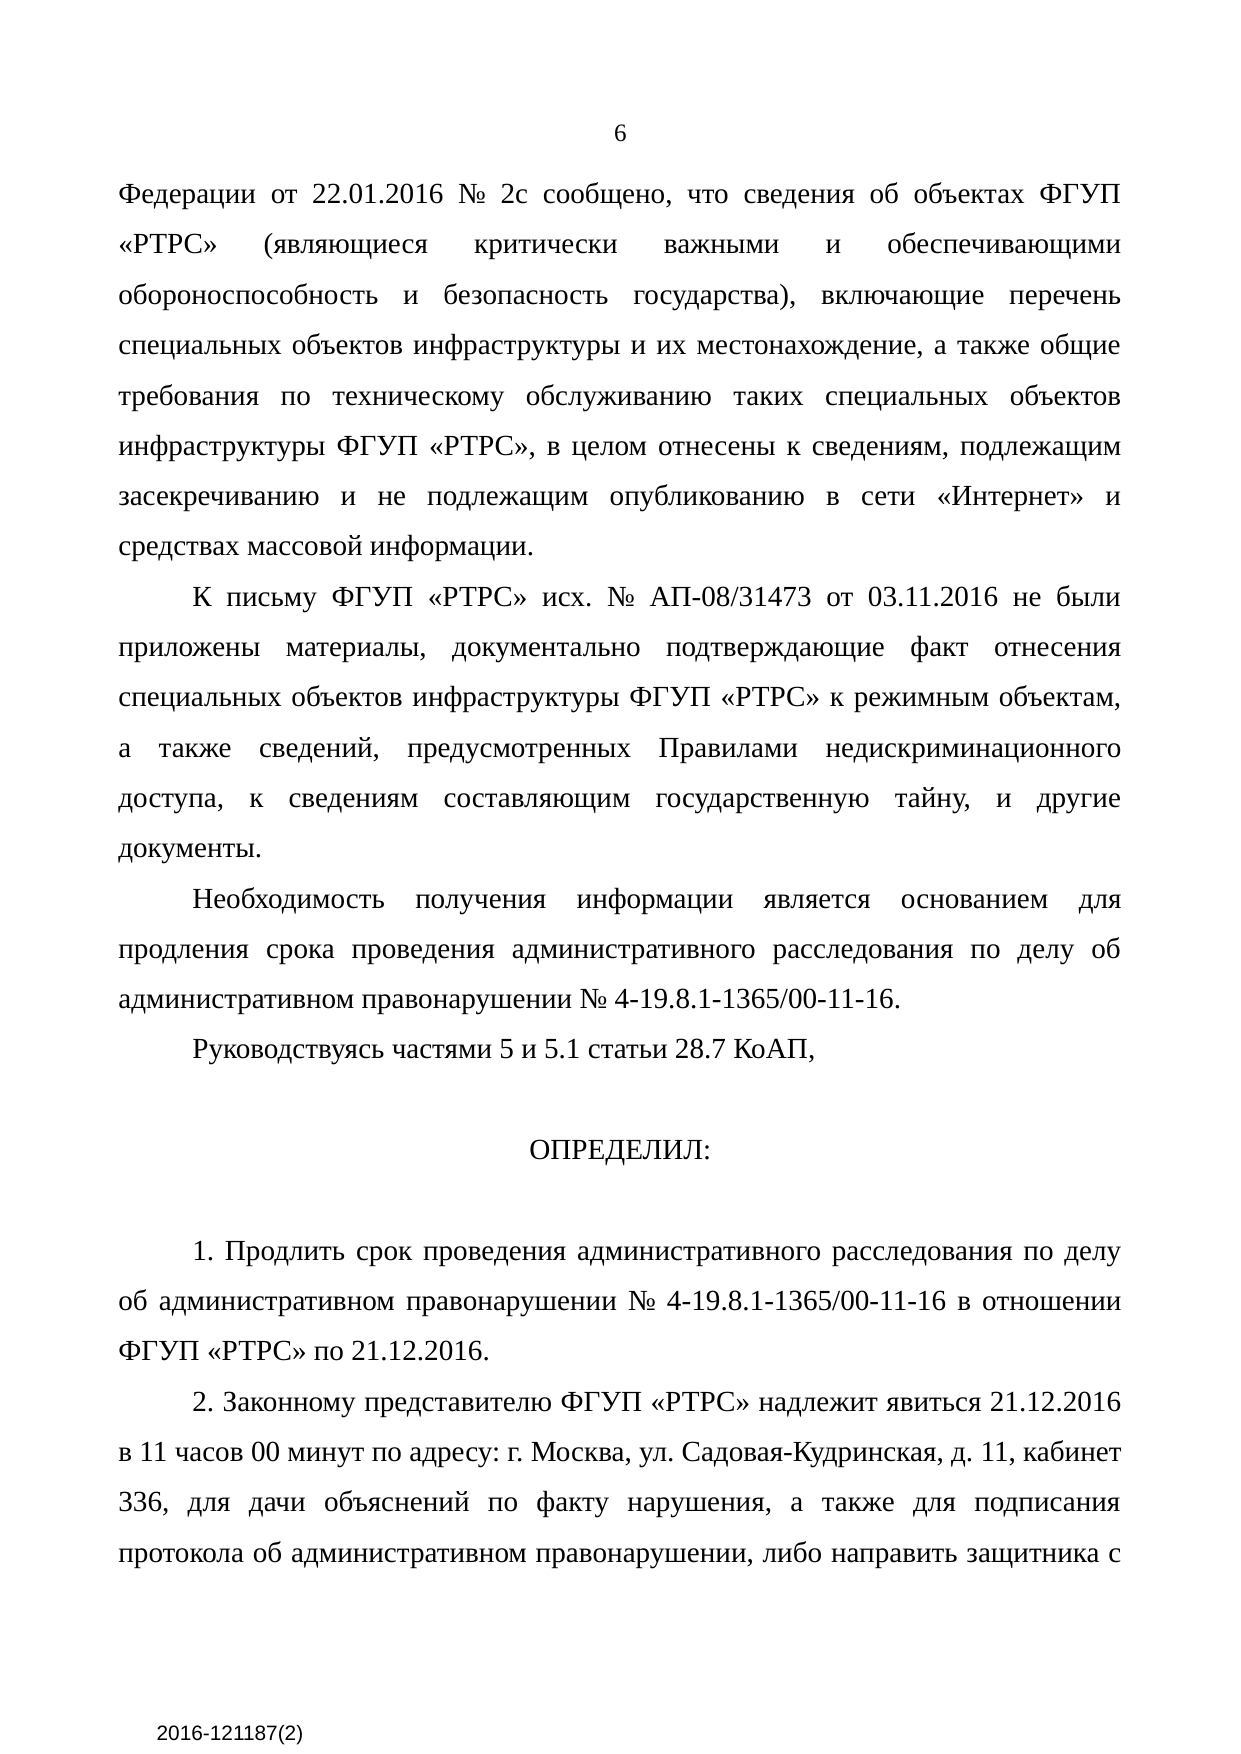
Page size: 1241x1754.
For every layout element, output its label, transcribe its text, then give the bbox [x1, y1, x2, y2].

text ОПРЕДЕЛИЛ: [118, 1132, 1122, 1166]
text К письму ФГУП «РТРС» исх. № АП-08/31473 от 03.11.2016 не были приложены материалы, документально подтверждающие факт отнесения специальных объектов инфраструктуры ФГУП «РТРС» к режимным объектам, а также сведений, предусмотренных Правилами недискриминационного доступа, к сведениям составляющим государственную тайну, и другие документы. [118, 579, 1122, 864]
text Руководствуясь частями 5 и 5.1 статьи 28.7 КоАП, [118, 1032, 1122, 1065]
text 2. Законному представителю ФГУП «РТРС» надлежит явиться 21.12.2016 в 11 часов 00 минут по адресу: г. Москва, ул. Садовая-Кудринская, д. 11, кабинет 336, для дачи объяснений по факту нарушения, а также для подписания протокола об административном правонарушении, либо направить защитника с [118, 1384, 1122, 1568]
text Необходимость получения информации является основанием для продления срока проведения административного расследования по делу об административном правонарушении № 4-19.8.1-1365/00-11-16. [118, 881, 1122, 1015]
text 1. Продлить срок проведения административного расследования по делу об административном правонарушении № 4-19.8.1-1365/00-11-16 в отношении ФГУП «РТРС» по 21.12.2016. [118, 1233, 1122, 1367]
text Федерации от 22.01.2016 № 2с сообщено, что сведения об объектах ФГУП «РТРС» (являющиеся критически важными и обеспечивающими обороноспособность и безопасность государства), включающие перечень специальных объектов инфраструктуры и их местонахождение, а также общие требования по техническому обслуживанию таких специальных объектов инфраструктуры ФГУП «РТРС», в целом отнесены к сведениям, подлежащим засекречиванию и не подлежащим опубликованию в сети «Интернет» и средствах массовой информации. [118, 176, 1122, 562]
